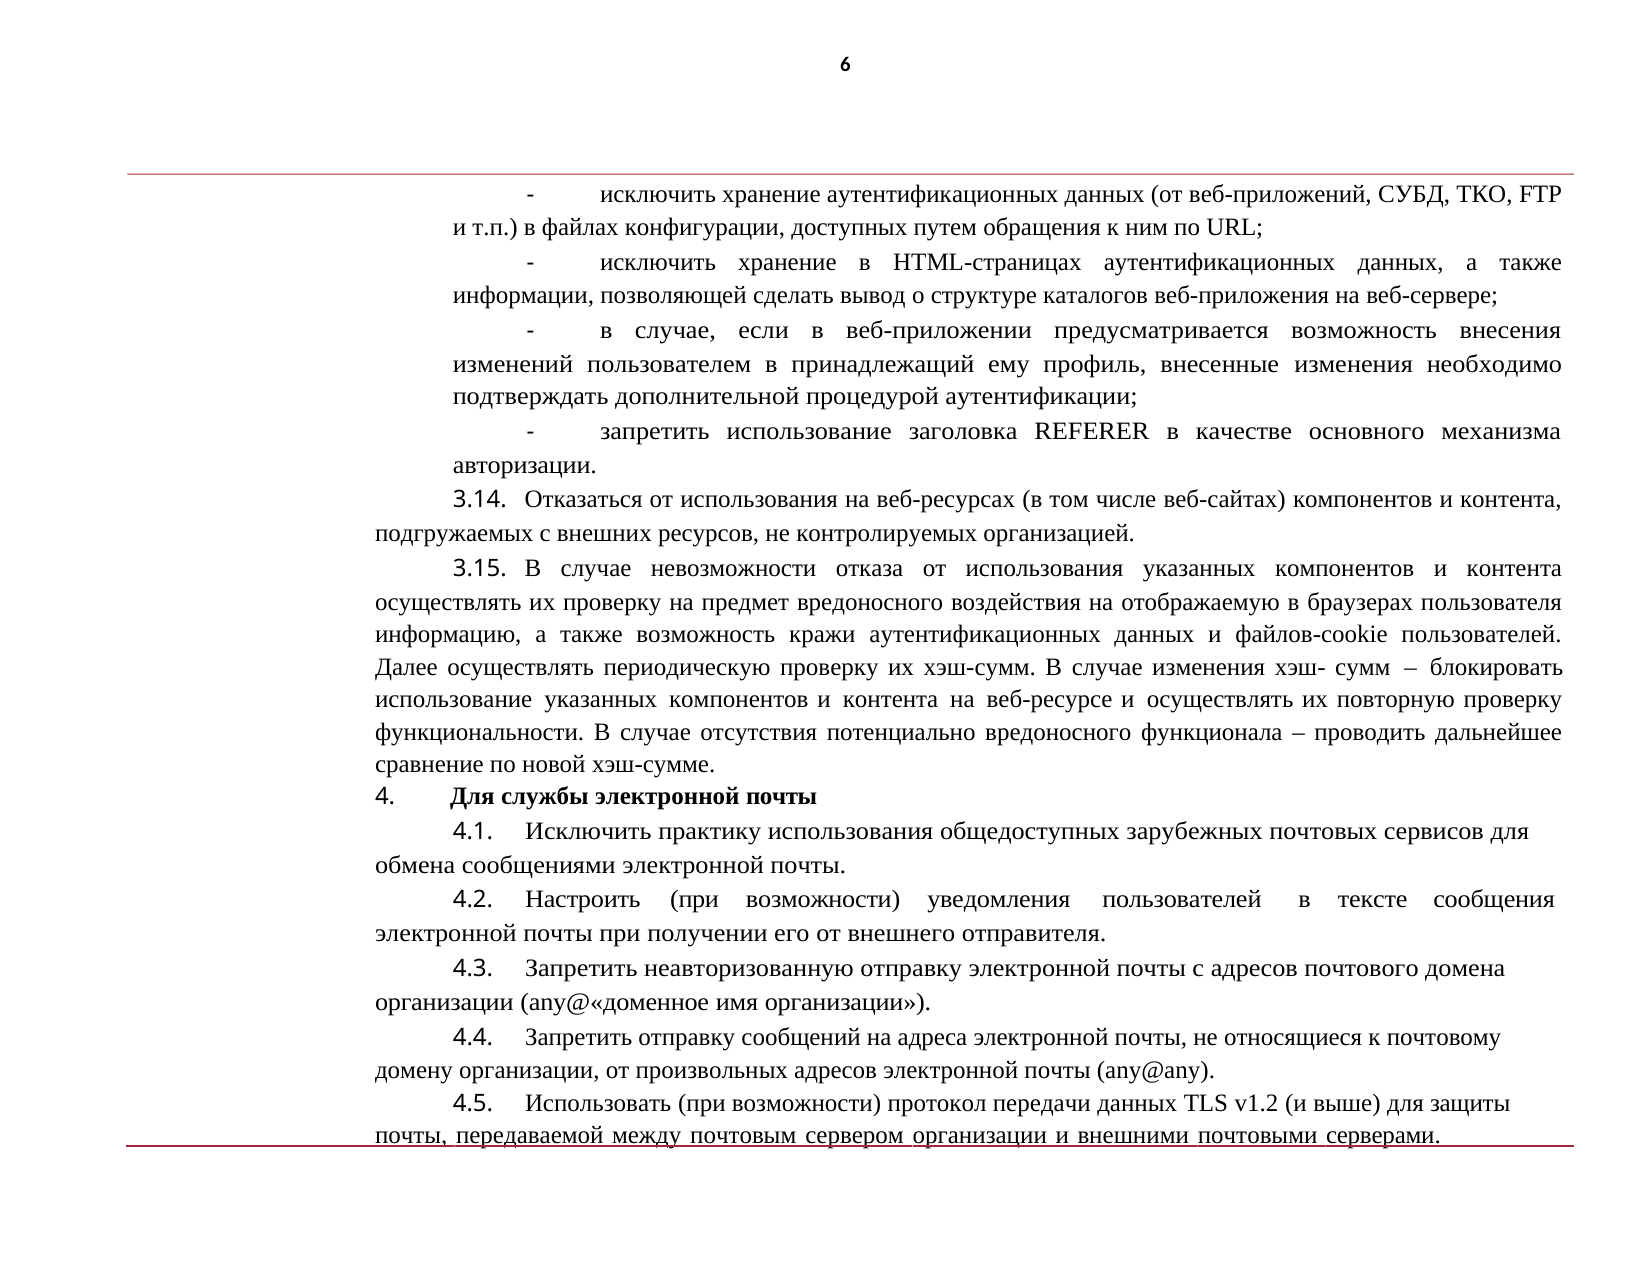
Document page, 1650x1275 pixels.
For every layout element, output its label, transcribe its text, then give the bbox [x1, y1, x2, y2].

list Отказаться от использования на веб-ресурсах (в том числе веб-сайтах) компонентов и контента, подгружаемых с внешних ресурсов, не контролируемых организацией. [375, 482, 1562, 547]
list запретить использование заголовка REFERER в качестве основного механизма авторизации. [453, 414, 1562, 479]
text почты, передаваемой между почтовым сервером организации и внешними почтовыми серверами. [126, 1120, 1575, 1149]
list Запретить неавторизованную отправку электронной почты с адресов почтового домена организации (any@«доменное имя организации»). [375, 951, 1563, 1016]
list В случае невозможности отказа от использования указанных компонентов и контента осуществлять их проверку на предмет вредоносного воздействия на отображаемую в браузерах пользователя информацию, а также возможность кражи аутентификационных данных и файлов-cookie пользователей. Далее осуществлять периодическую проверку их хэш-сумм. В случае изменения хэш- сумм – блокировать использование указанных компонентов и контента на веб-ресурсе и осуществлять их повторную проверку функциональности. В случае отсутствия потенциально вредоносного функционала – проводить дальнейшее сравнение по новой хэш-сумме. [375, 551, 1563, 778]
list в случае, если в веб-приложении предусматривается возможность внесения изменений пользователем в принадлежащий ему профиль, внесенные изменения необходимо подтверждать дополнительной процедурой аутентификации; [453, 313, 1562, 410]
list Исключить практику использования общедоступных зарубежных почтовых сервисов для обмена сообщениями электронной почты. [375, 813, 1562, 878]
list Использовать (при возможности) протокол передачи данных TLS v1.2 (и выше) для защиты [453, 1088, 1575, 1117]
list Настроить (при возможности) уведомления пользователей в тексте сообщения электронной почты при получении его от внешнего отправителя. [375, 882, 1562, 947]
list Запретить отправку сообщений на адреса электронной почты, не относящиеся к почтовому домену организации, от произвольных адресов электронной почты (any@any). [375, 1019, 1563, 1084]
list исключить хранение в HTML-страницах аутентификационных данных, а также информации, позволяющей сделать вывод о структуре каталогов веб-приложения на веб-сервере; [453, 244, 1563, 309]
list исключить хранение аутентификационных данных (от веб-приложений, СУБД, ТКО, FTP и т.п.) в файлах конфигурации, доступных путем обращения к ним по URL; [453, 176, 1563, 241]
list Для службы электронной почты [375, 782, 1575, 810]
